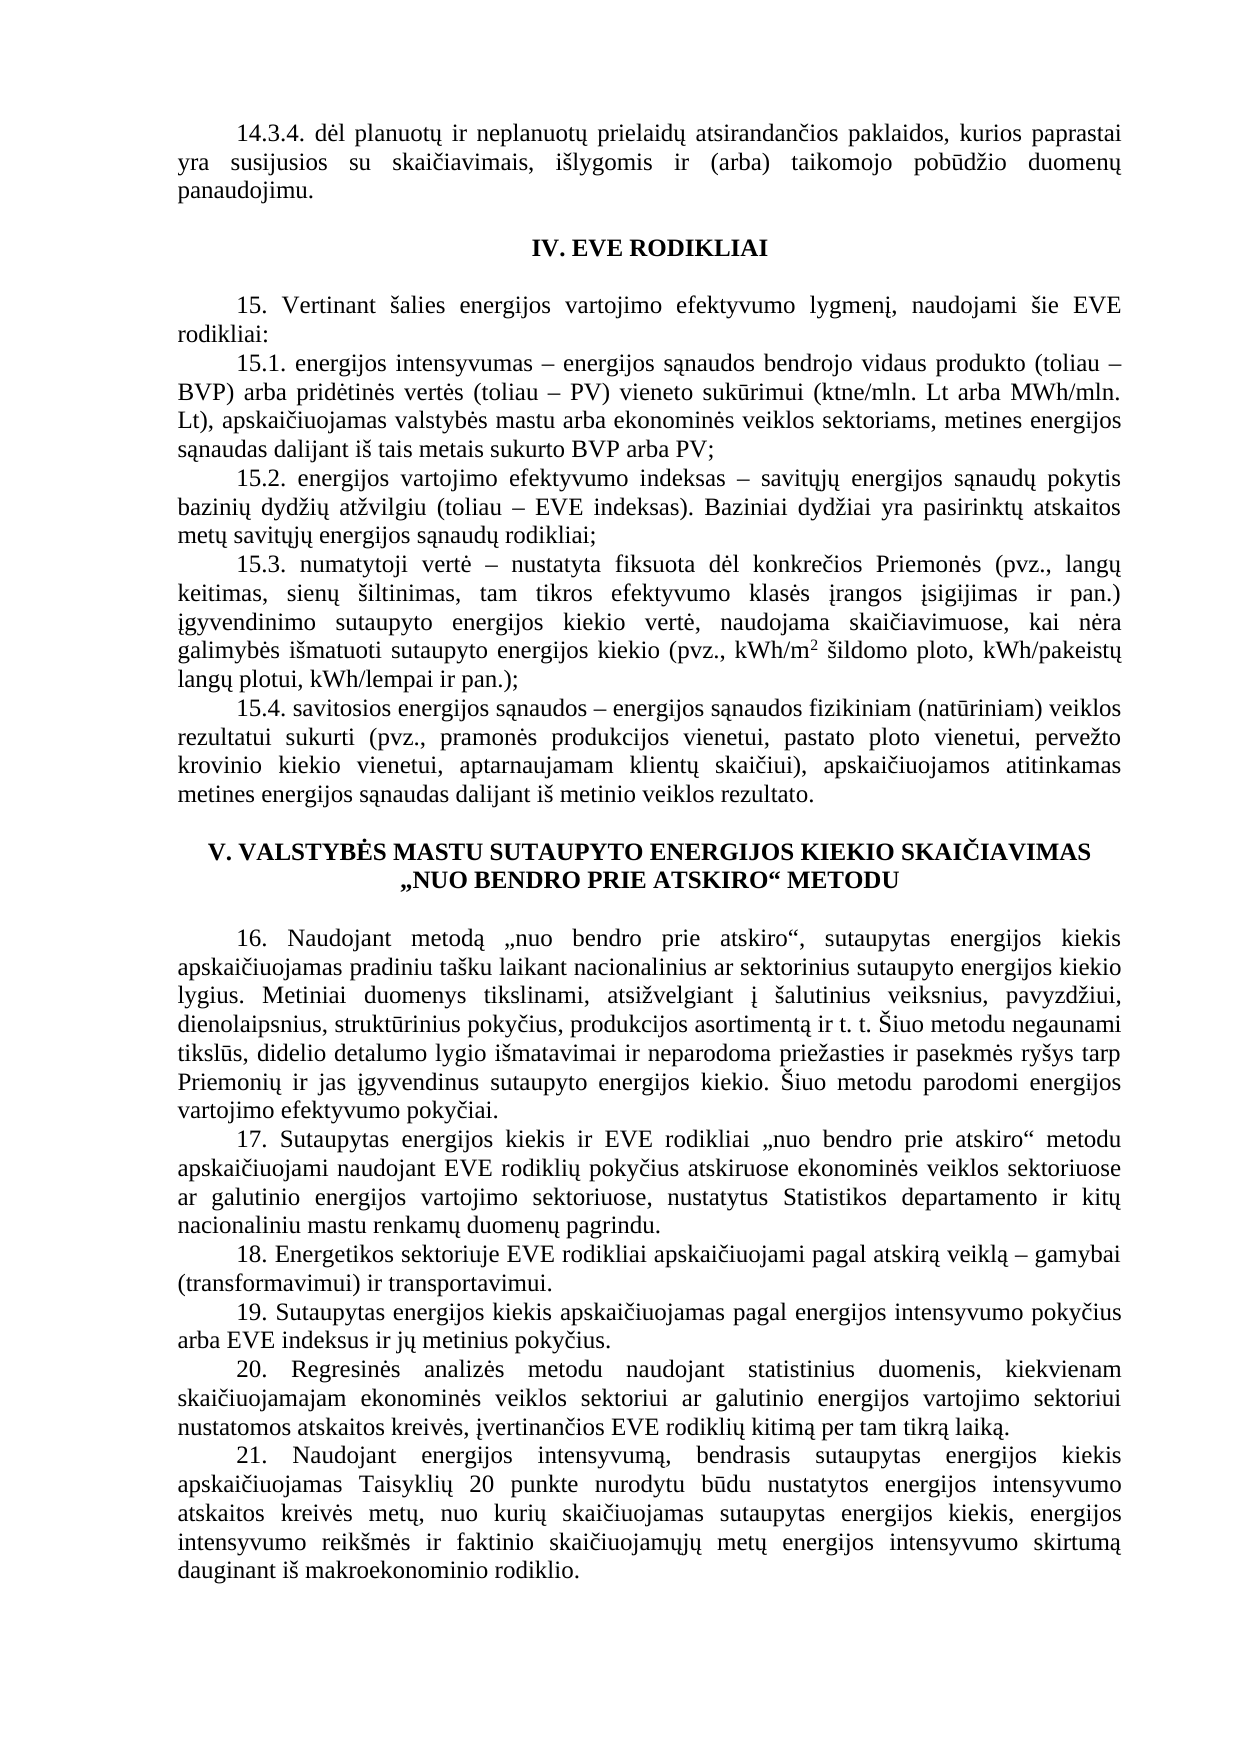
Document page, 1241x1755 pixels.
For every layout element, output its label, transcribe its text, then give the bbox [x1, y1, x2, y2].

text 17. Sutaupytas energijos kiekis ir EVE rodikliai „nuo bendro prie atskiro“ metodu apskaičiuojami naudojant EVE rodiklių pokyčius atskiruose ekonominės veiklos sektoriuose ar galutinio energijos vartojimo sektoriuose, nustatytus Statistikos departamento ir kitų nacionaliniu mastu renkamų duomenų pagrindu. [177, 1124, 1122, 1239]
text 15.3. numatytoji vertė – nustatyta fiksuota dėl konkrečios Priemonės (pvz., langų keitimas, sienų šiltinimas, tam tikros efektyvumo klasės įrangos įsigijimas ir pan.) įgyvendinimo sutaupyto energijos kiekio vertė, naudojama skaičiavimuose, kai nėra galimybės išmatuoti sutaupyto energijos kiekio (pvz., kWh/m2 šildomo ploto, kWh/pakeistų langų plotui, kWh/lempai ir pan.); [177, 549, 1122, 693]
text 16. Naudojant metodą „nuo bendro prie atskiro“, sutaupytas energijos kiekis apskaičiuojamas pradiniu tašku laikant nacionalinius ar sektorinius sutaupyto energijos kiekio lygius. Metiniai duomenys tikslinami, atsižvelgiant į šalutinius veiksnius, pavyzdžiui, dienolaipsnius, struktūrinius pokyčius, produkcijos asortimentą ir t. t. Šiuo metodu negaunami tikslūs, didelio detalumo lygio išmatavimai ir neparodoma priežasties ir pasekmės ryšys tarp Priemonių ir jas įgyvendinus sutaupyto energijos kiekio. Šiuo metodu parodomi energijos vartojimo efektyvumo pokyčiai. [177, 923, 1122, 1124]
text 15.2. energijos vartojimo efektyvumo indeksas – savitųjų energijos sąnaudų pokytis bazinių dydžių atžvilgiu (toliau – EVE indeksas). Baziniai dydžiai yra pasirinktų atskaitos metų savitųjų energijos sąnaudų rodikliai; [177, 463, 1122, 549]
text 15.4. savitosios energijos sąnaudos – energijos sąnaudos fizikiniam (natūriniam) veiklos rezultatui sukurti (pvz., pramonės produkcijos vienetui, pastato ploto vienetui, pervežto krovinio kiekio vienetui, aptarnaujamam klientų skaičiui), apskaičiuojamos atitinkamas metines energijos sąnaudas dalijant iš metinio veiklos rezultato. [177, 693, 1122, 808]
text 14.3.4. dėl planuotų ir neplanuotų prielaidų atsirandančios paklaidos, kurios paprastai yra susijusios su skaičiavimais, išlygomis ir (arba) taikomojo pobūdžio duomenų panaudojimu. [177, 118, 1122, 204]
text 21. Naudojant energijos intensyvumą, bendrasis sutaupytas energijos kiekis apskaičiuojamas Taisyklių 20 punkte nurodytu būdu nustatytos energijos intensyvumo atskaitos kreivės metų, nuo kurių skaičiuojamas sutaupytas energijos kiekis, energijos intensyvumo reikšmės ir faktinio skaičiuojamųjų metų energijos intensyvumo skirtumą dauginant iš makroekonominio rodiklio. [177, 1441, 1122, 1584]
text 15. Vertinant šalies energijos vartojimo efektyvumo lygmenį, naudojami šie EVE rodikliai: [177, 291, 1122, 348]
text 18. Energetikos sektoriuje EVE rodikliai apskaičiuojami pagal atskirą veiklą – gamybai (transformavimui) ir transportavimui. [177, 1239, 1122, 1297]
text 20. Regresinės analizės metodu naudojant statistinius duomenis, kiekvienam skaičiuojamajam ekonominės veiklos sektoriui ar galutinio energijos vartojimo sektoriui nustatomos atskaitos kreivės, įvertinančios EVE rodiklių kitimą per tam tikrą laiką. [177, 1354, 1122, 1441]
text V. VALSTYBĖS MASTU SUTAUPYTO ENERGIJOS KIEKIO SKAIČIAVIMAS „NUO BENDRO PRIE ATSKIRO“ METODU [177, 837, 1122, 894]
text 19. Sutaupytas energijos kiekis apskaičiuojamas pagal energijos intensyvumo pokyčius arba EVE indeksus ir jų metinius pokyčius. [177, 1297, 1122, 1354]
text 15.1. energijos intensyvumas – energijos sąnaudos bendrojo vidaus produkto (toliau – BVP) arba pridėtinės vertės (toliau – PV) vieneto sukūrimui (ktne/mln. Lt arba MWh/mln. Lt), apskaičiuojamas valstybės mastu arba ekonominės veiklos sektoriams, metines energijos sąnaudas dalijant iš tais metais sukurto BVP arba PV; [177, 348, 1122, 463]
text IV. EVE RODIKLIAI [177, 233, 1122, 262]
